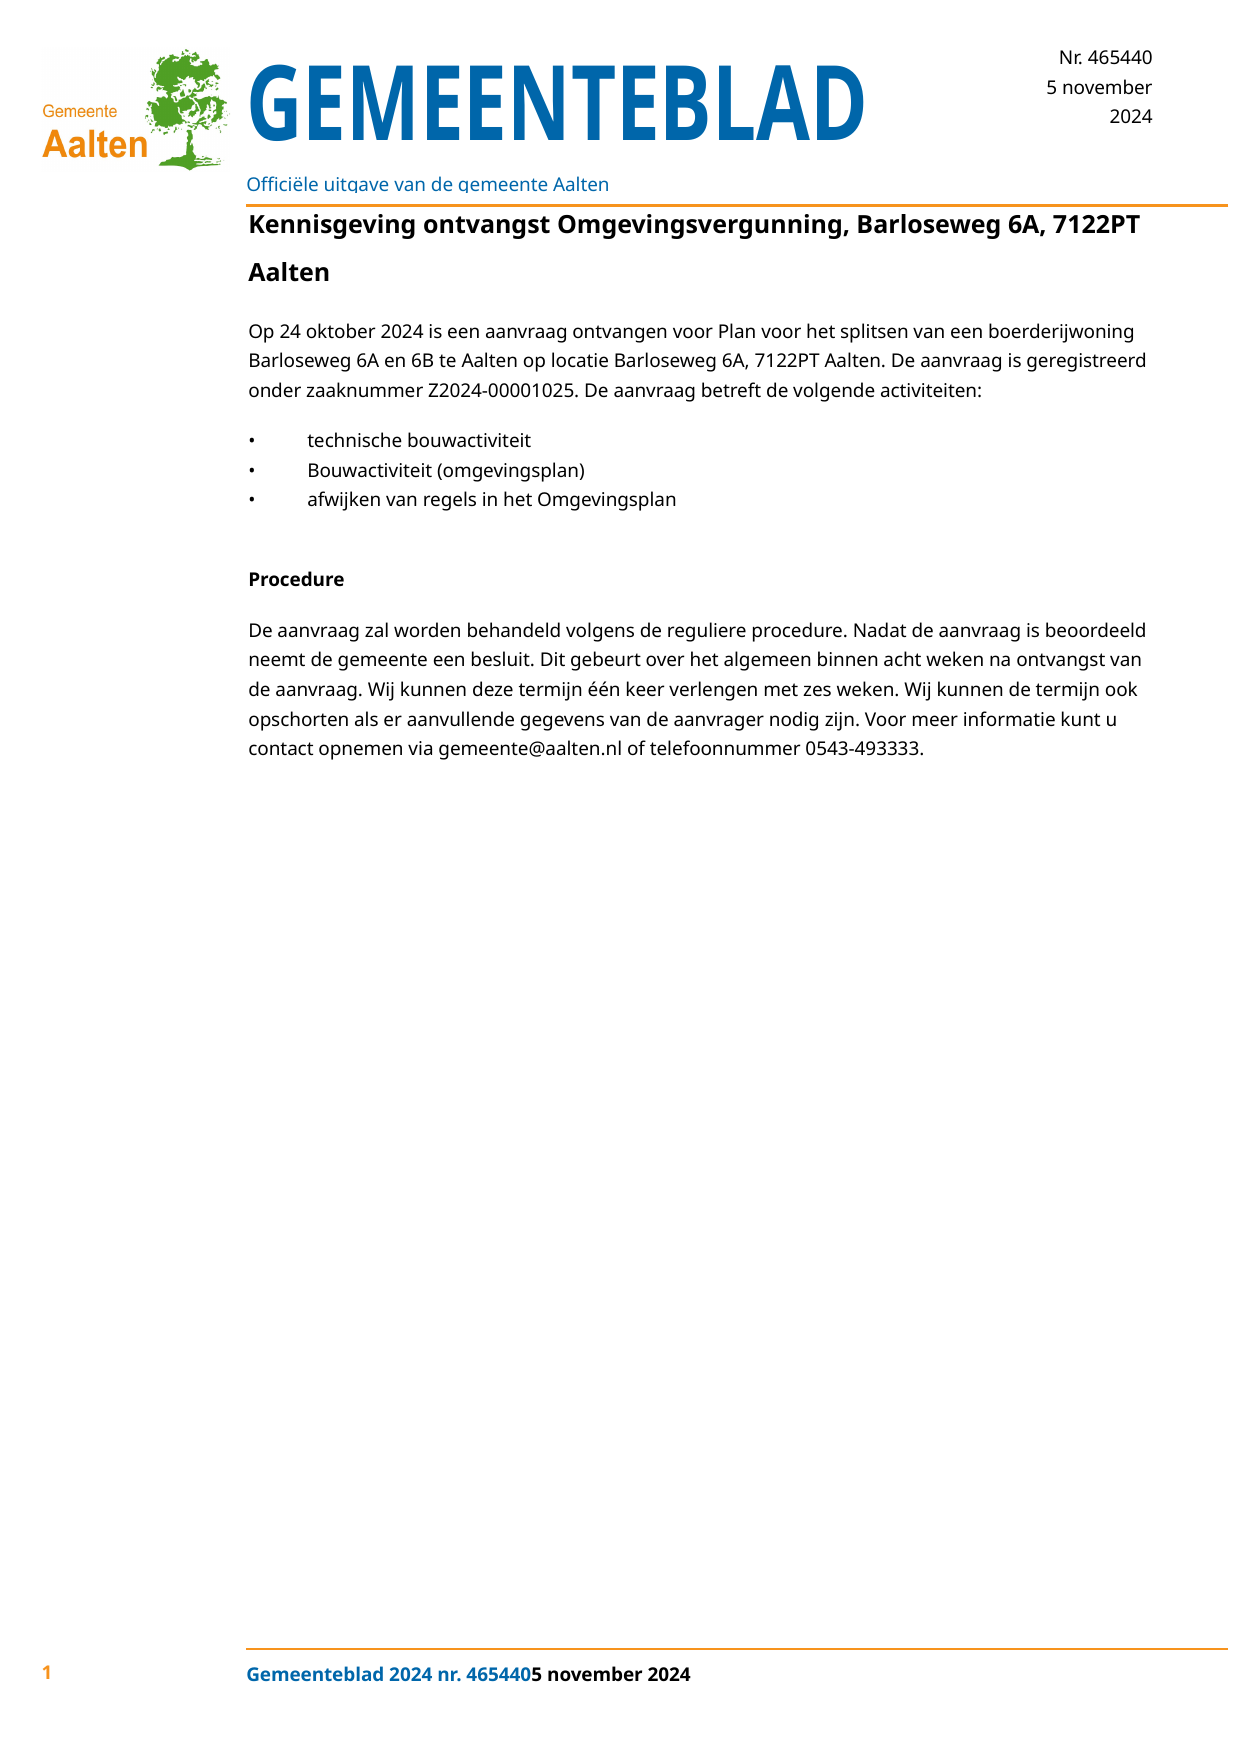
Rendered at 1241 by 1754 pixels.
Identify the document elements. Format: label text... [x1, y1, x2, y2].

list technische bouwactiviteit [248, 427, 1152, 453]
text Op 24 oktober 2024 is een aanvraag ontvangen voor Plan voor het splitsen van een boerderijwoning Barloseweg 6A en 6B te Aalten op locatie Barloseweg 6A, 7122PT Aalten. De aanvraag is geregistreerd onder zaaknummer Z2024-00001025. De aanvraag betreft de volgende activiteiten: [248, 318, 1152, 403]
list Bouwactiviteit (omgevingsplan) [248, 457, 1152, 483]
text Kennisgeving ontvangst Omgevingsvergunning, Barloseweg 6A, 7122PT Aalten [248, 207, 1152, 288]
list afwijken van regels in het Omgevingsplan [248, 487, 1152, 512]
picture [41, 47, 231, 172]
text De aanvraag zal worden behandeld volgens de reguliere procedure. Nadat de aanvraag is beoordeeld neemt de gemeente een besluit. Dit gebeurt over het algemeen binnen acht weken na ontvangst van de aanvraag. Wij kunnen deze termijn één keer verlengen met zes weken. Wij kunnen de termijn ook opschorten als er aanvullende gegevens van de aanvrager nodig zijn. Voor meer informatie kunt u contact opnemen via gemeente@aalten.nl of telefoonnummer 0543-493333. [248, 617, 1152, 761]
text Procedure [248, 567, 1152, 592]
